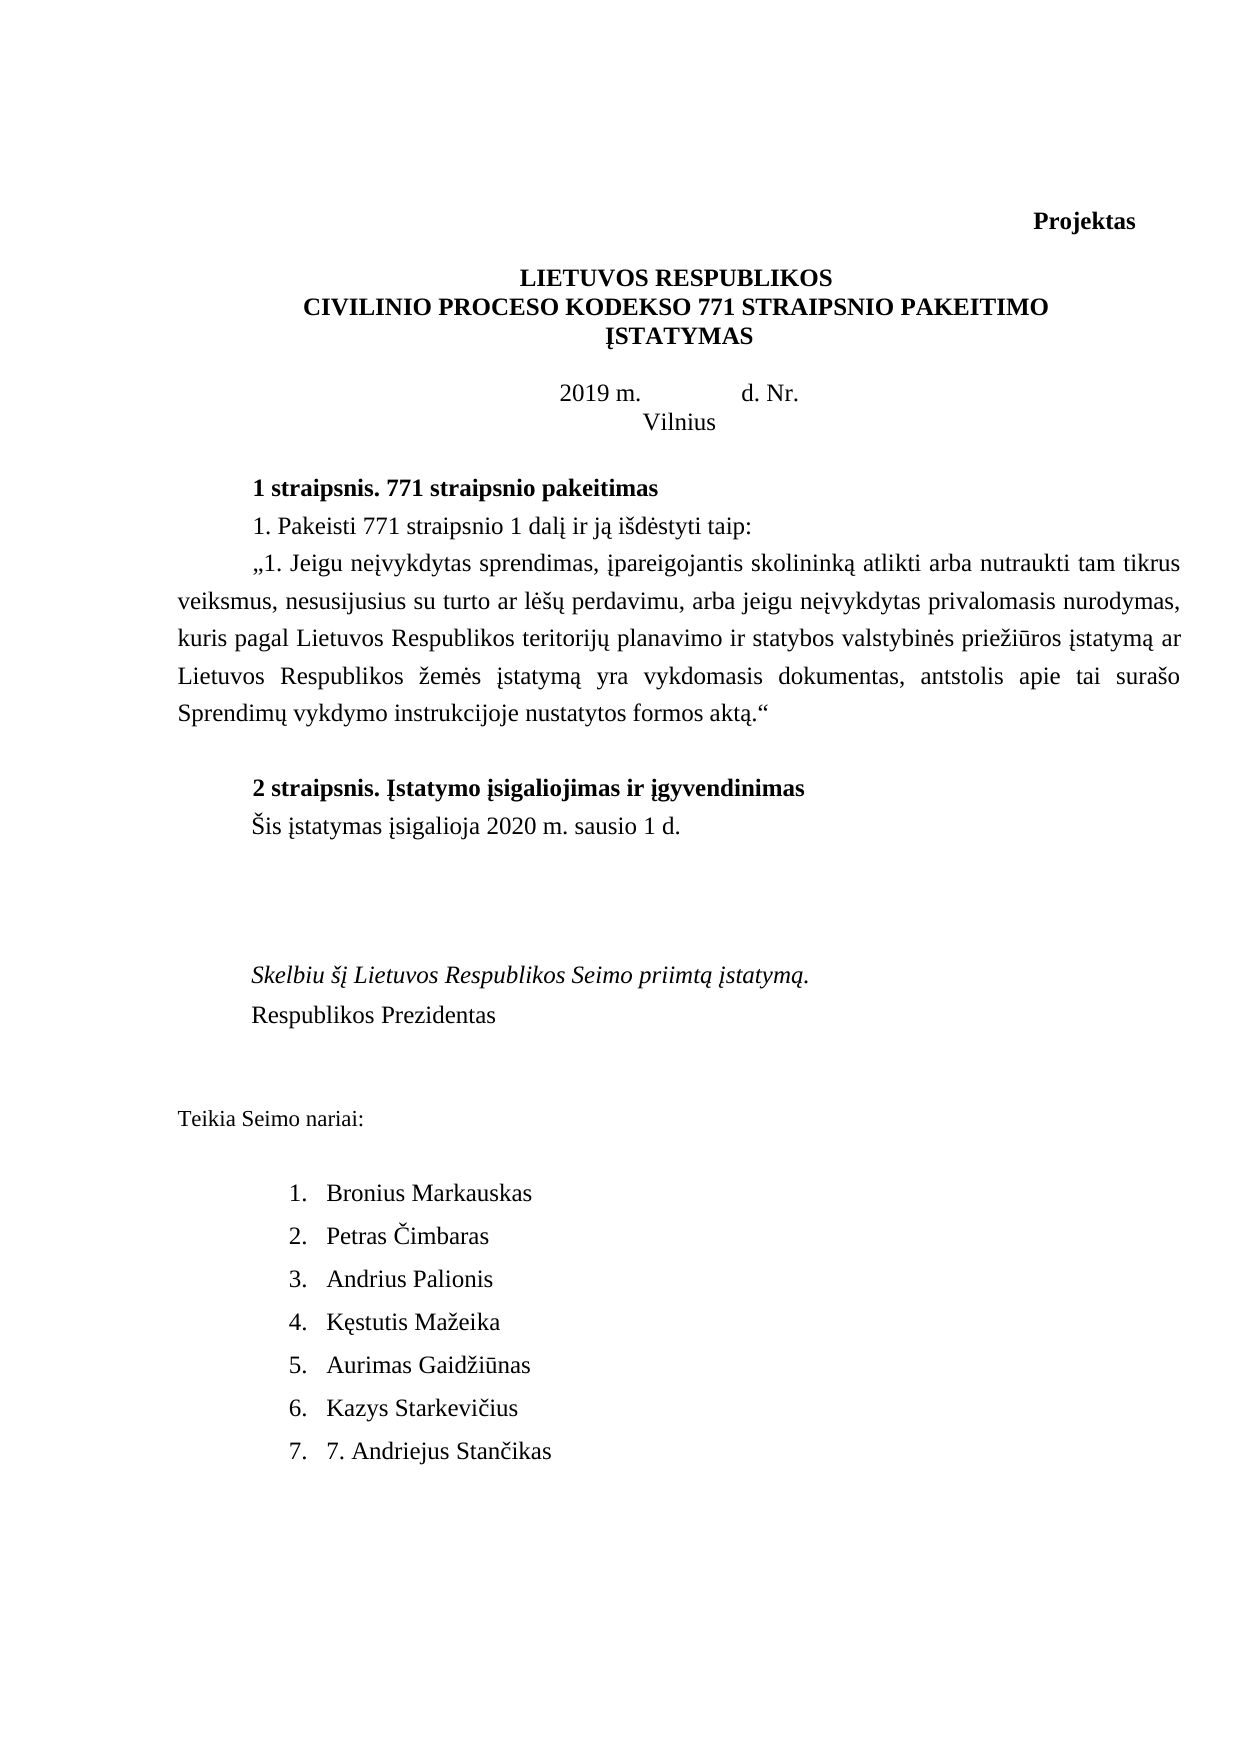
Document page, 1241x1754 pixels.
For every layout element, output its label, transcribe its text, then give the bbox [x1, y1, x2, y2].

text Projektas [717, 206, 1181, 235]
text Respublikos Prezidentas [177, 992, 1181, 1031]
text 1. Bronius Markauskas [288, 1178, 1181, 1206]
text 1. Pakeisti 771 straipsnio 1 dalį ir ją išdėstyti taip: [177, 502, 1181, 540]
text Teikia Seimo nariai: [177, 1105, 1181, 1131]
text 2019 m. d. Nr. [177, 378, 1181, 407]
text 1 straipsnis. 771 straipsnio pakeitimas [177, 465, 1181, 502]
text Šis įstatymas įsigalioja 2020 m. sausio 1 d. [177, 802, 1181, 840]
text 2 straipsnis. Įstatymo įsigaliojimas ir įgyvendinimas [177, 765, 1181, 802]
text 4. Kęstutis Mažeika [288, 1307, 1181, 1336]
text 2. Petras Čimbaras [288, 1221, 1181, 1249]
text Vilnius [177, 407, 1181, 436]
text 7. 7. Andriejus Stančikas [288, 1436, 1181, 1465]
text 3. Andrius Palionis [288, 1264, 1181, 1293]
text CIVILINIO PROCESO KODEKSO 771 STRAIPSNIO PAKEITIMO [177, 292, 1181, 321]
text 6. Kazys Starkevičius [288, 1393, 1181, 1422]
text 5. Aurimas Gaidžiūnas [288, 1350, 1181, 1379]
text „1. Jeigu neįvykdytas sprendimas, įpareigojantis skolininką atlikti arba nutraukti tam tikrus veiksmus, nesusijusius su turto ar lėšų perdavimu, arba jeigu neįvykdytas privalomasis nurodymas, kuris pagal Lietuvos Respublikos teritorijų planavimo ir statybos valstybinės priežiūros įstatymą ar Lietuvos Respublikos žemės įstatymą yra vykdomasis dokumentas, antstolis apie tai surašo Sprendimų vykdymo instrukcijoje nustatytos formos aktą.“ [177, 540, 1181, 727]
text ĮSTATYMAS [177, 321, 1181, 350]
text Skelbiu šį Lietuvos Respublikos Seimo priimtą įstatymą. [177, 952, 1181, 992]
text LIETUVOS RESPUBLIKOS [177, 263, 1181, 292]
